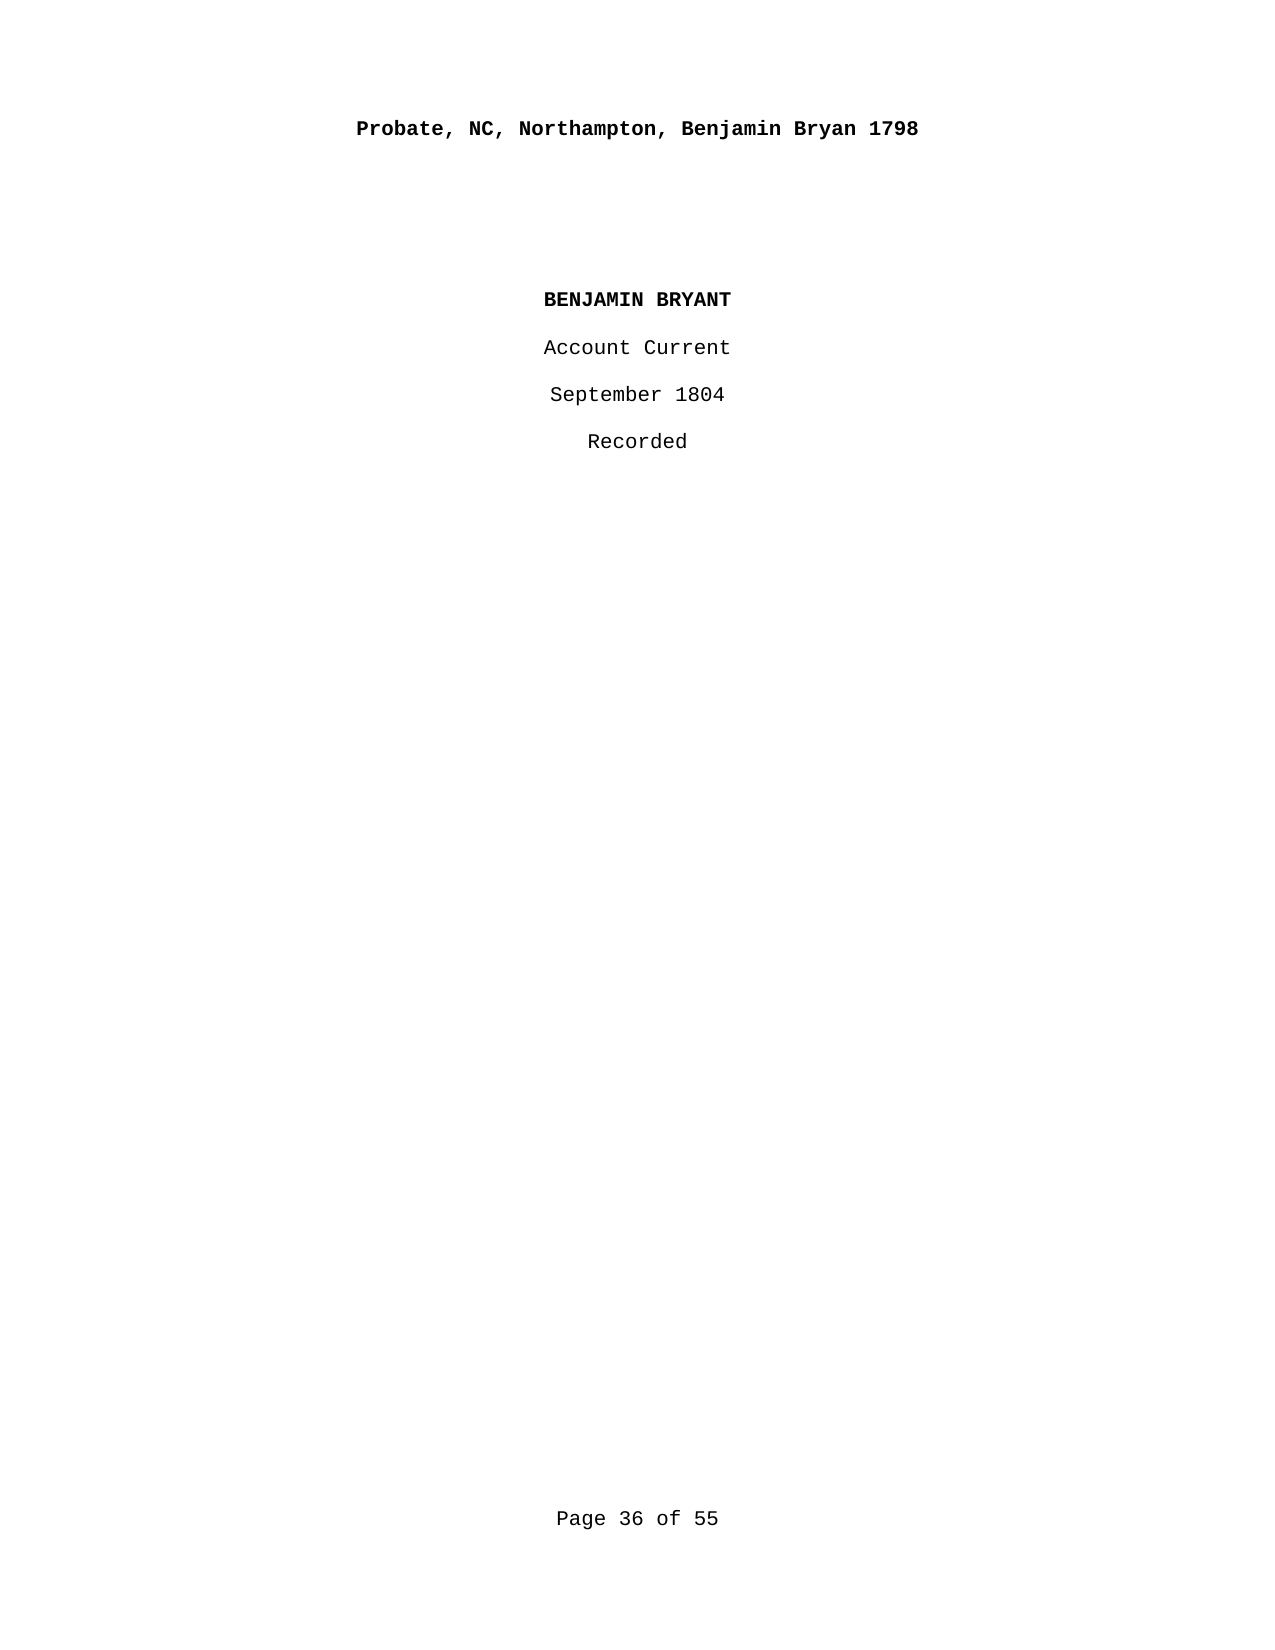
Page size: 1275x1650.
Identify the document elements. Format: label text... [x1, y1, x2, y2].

text Account Current [118, 337, 1157, 360]
text September 1804 [118, 384, 1157, 408]
text Benjamin Bryant [118, 289, 1157, 313]
text Recorded [118, 431, 1157, 455]
